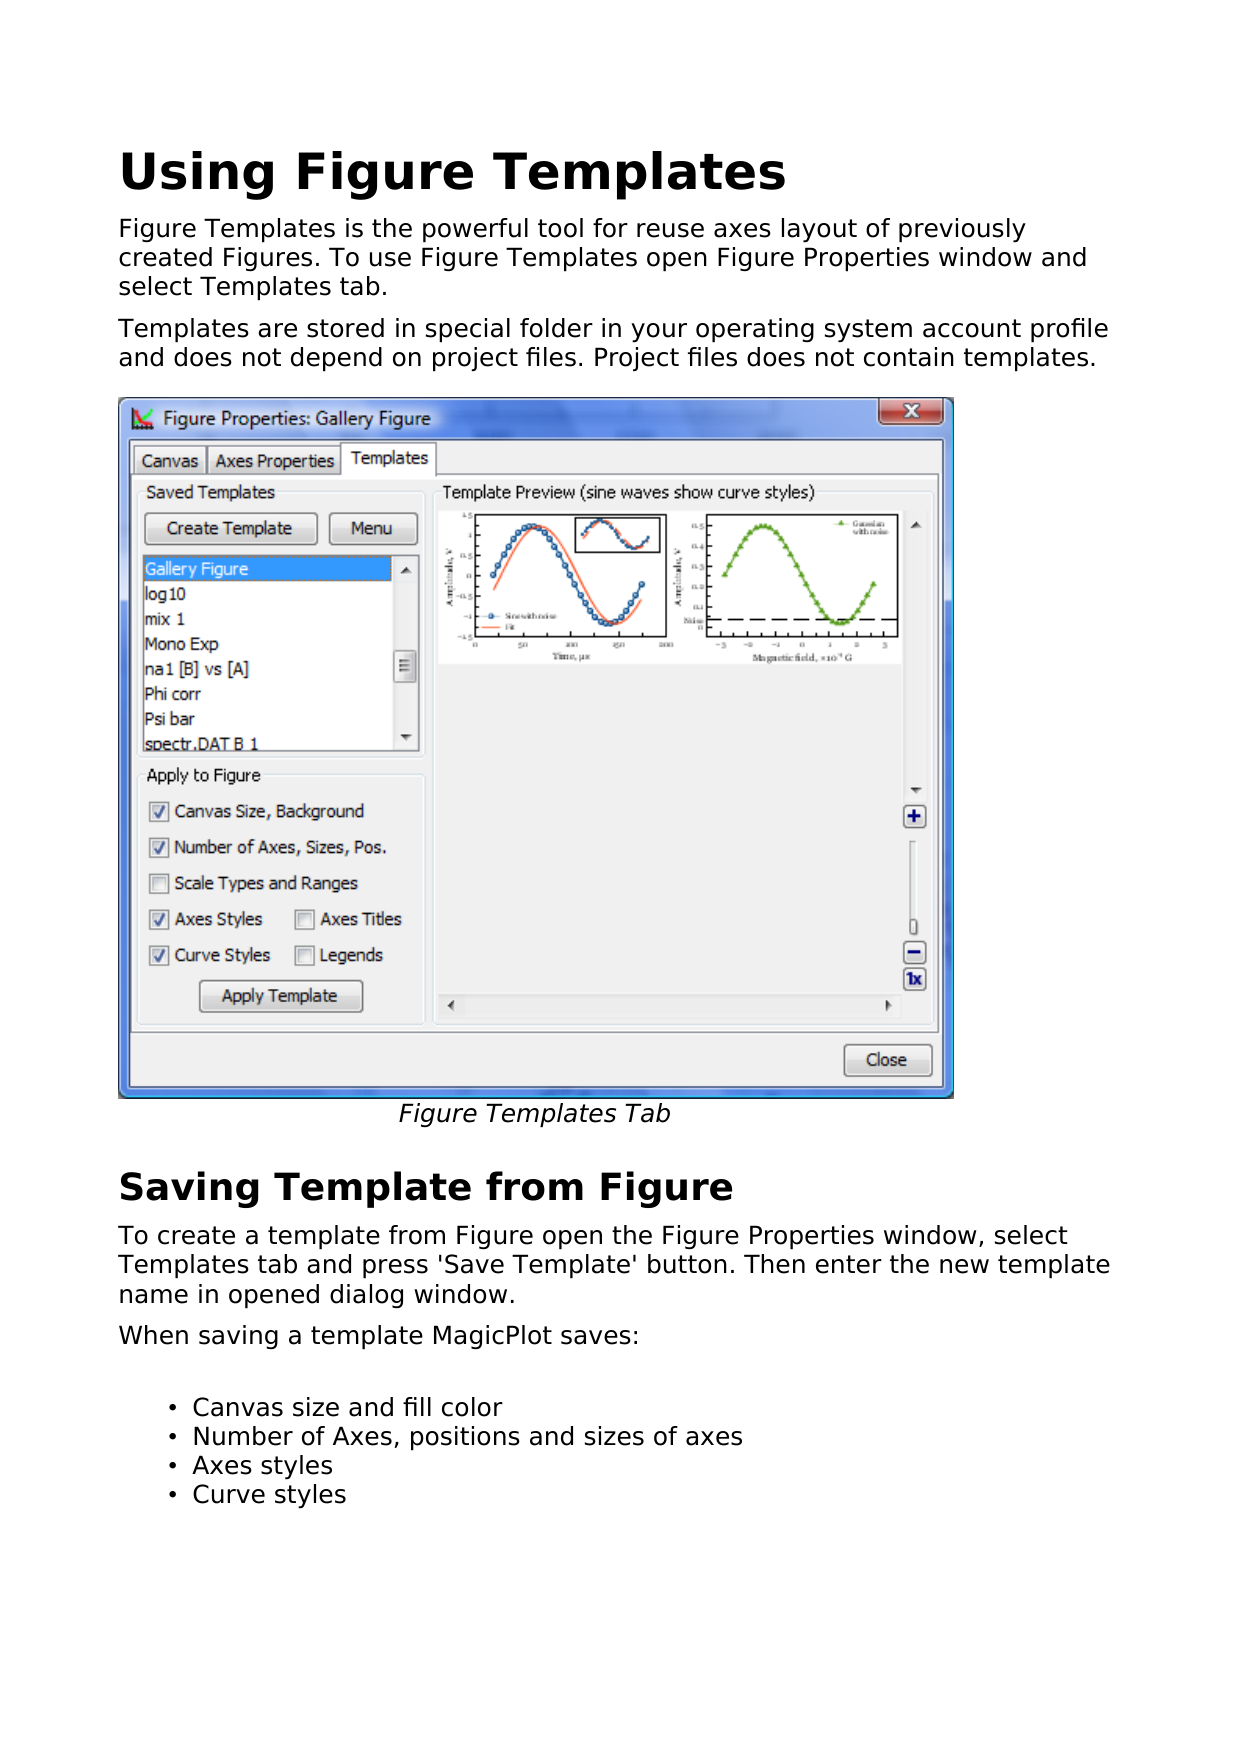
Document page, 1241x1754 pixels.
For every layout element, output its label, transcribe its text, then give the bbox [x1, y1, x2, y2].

list Axes styles [177, 1451, 1122, 1480]
list Curve styles [177, 1480, 1122, 1509]
text Figure Templates is the powerful tool for reuse axes layout of previously created Figures. To use Figure Templates open Figure Properties window and select Templates tab. [118, 214, 1122, 301]
text To create a template from Figure open the Figure Properties window, select Templates tab and press 'Save Template' button. Then enter the new template name in opened dialog window. [118, 1222, 1122, 1309]
picture [118, 397, 954, 1099]
text Templates are stored in special folder in your operating system account profile and does not depend on project files. Project files does not contain templates. [118, 314, 1122, 372]
text When saving a template MagicPlot saves: [118, 1322, 1122, 1351]
list Canvas size and fill color [177, 1393, 1122, 1422]
subtitle Using Figure Templates [118, 143, 1122, 201]
text Figure Templates Tab [118, 1099, 954, 1128]
subtitle Saving Template from Figure [118, 1165, 1122, 1209]
list Number of Axes, positions and sizes of axes [177, 1422, 1122, 1451]
